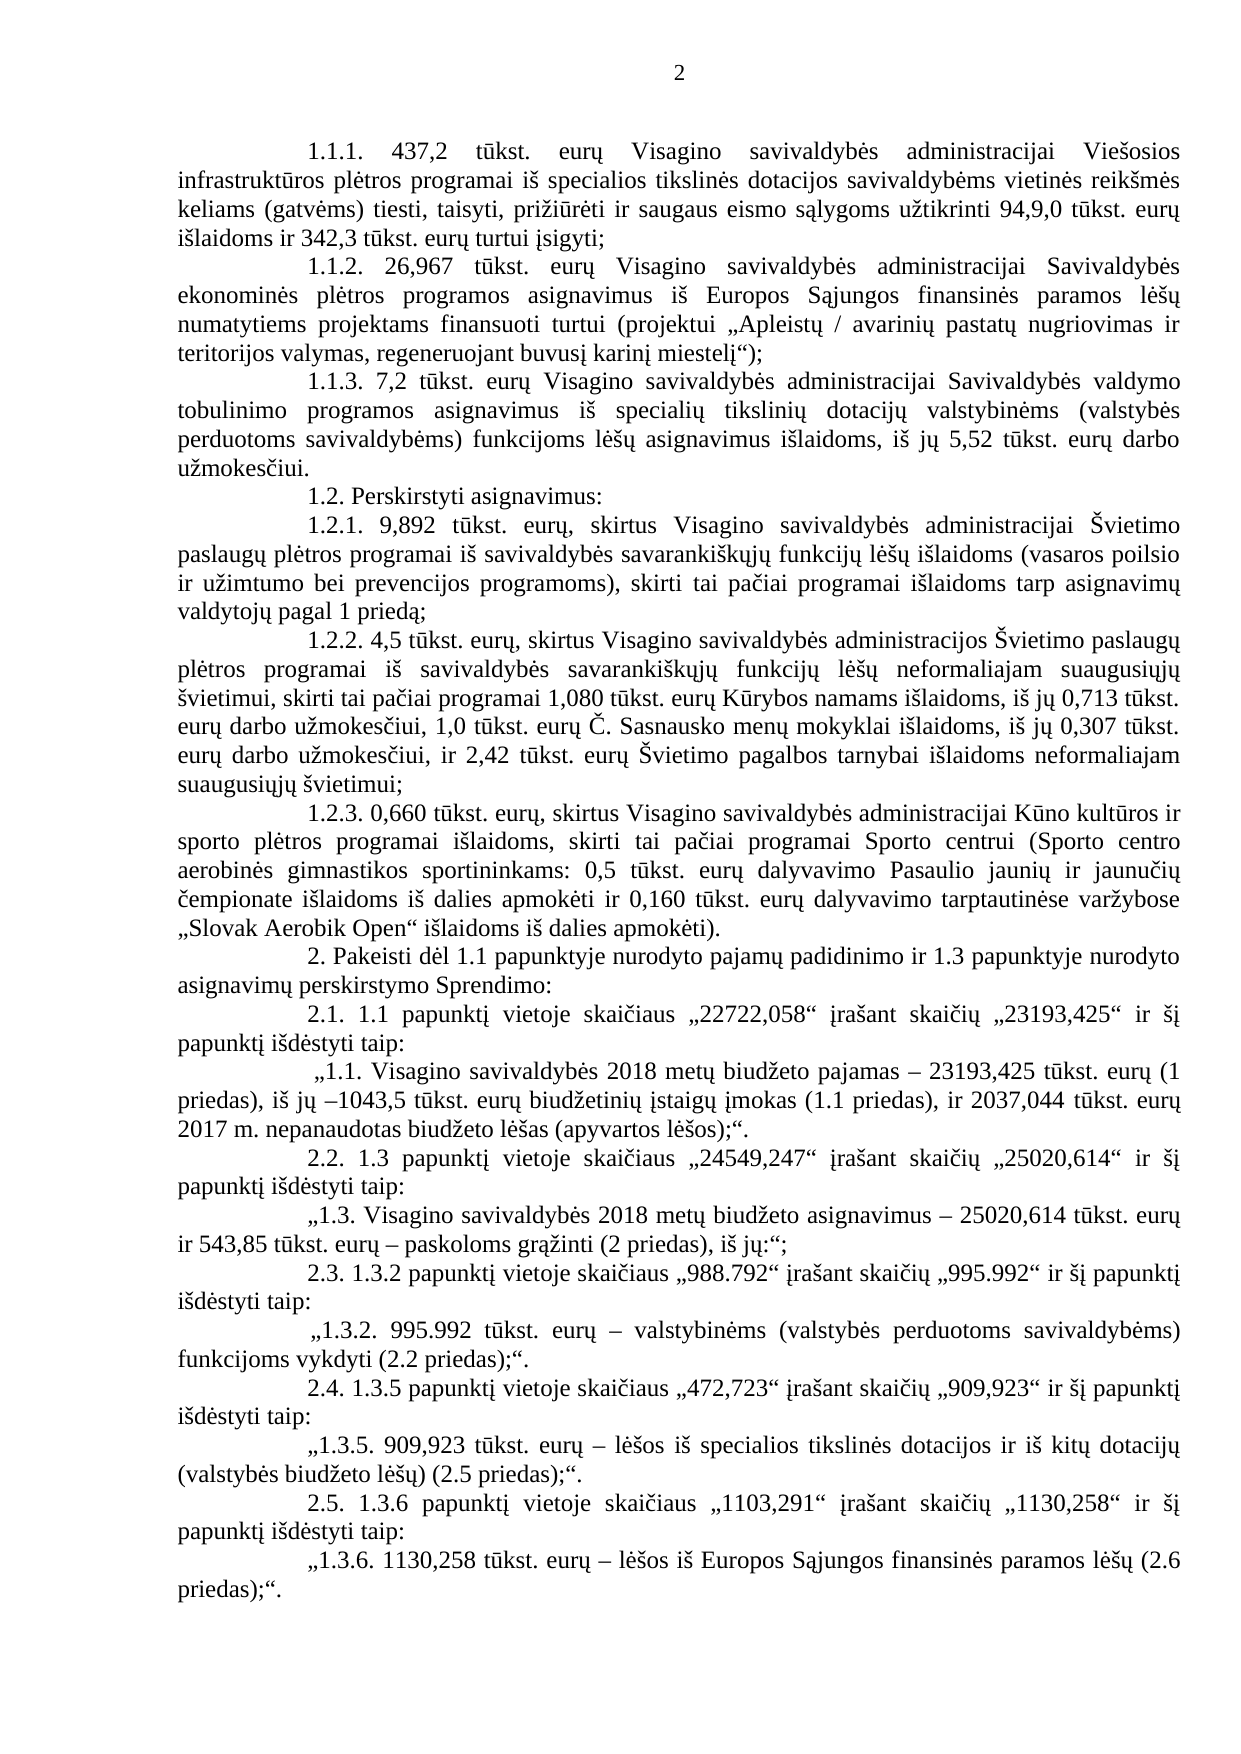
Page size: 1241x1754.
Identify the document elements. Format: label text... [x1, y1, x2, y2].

text 2.1. 1.1 papunktį vietoje skaičiaus „22722,058“ įrašant skaičių „23193,425“ ir šį papunktį išdėstyti taip: [177, 999, 1181, 1056]
text 1.2.3. 0,660 tūkst. eurų, skirtus Visagino savivaldybės administracijai Kūno kultūros ir sporto plėtros programai išlaidoms, skirti tai pačiai programai Sporto centrui (Sporto centro aerobinės gimnastikos sportininkams: 0,5 tūkst. eurų dalyvavimo Pasaulio jaunių ir jaunučių čempionate išlaidoms iš dalies apmokėti ir 0,160 tūkst. eurų dalyvavimo tarptautinėse varžybose „Slovak Aerobik Open“ išlaidoms iš dalies apmokėti). [177, 798, 1181, 941]
text 2.5. 1.3.6 papunktį vietoje skaičiaus „1103,291“ įrašant skaičių „1130,258“ ir šį papunktį išdėstyti taip: [177, 1488, 1181, 1545]
text 2.4. 1.3.5 papunktį vietoje skaičiaus „472,723“ įrašant skaičių „909,923“ ir šį papunktį išdėstyti taip: [177, 1373, 1181, 1430]
text 1.1.2. 26,967 tūkst. eurų Visagino savivaldybės administracijai Savivaldybės ekonominės plėtros programos asignavimus iš Europos Sąjungos finansinės paramos lėšų numatytiems projektams finansuoti turtui (projektui „Apleistų / avarinių pastatų nugriovimas ir teritorijos valymas, regeneruojant buvusį karinį miestelį“); [177, 251, 1181, 366]
text 1.2.1. 9,892 tūkst. eurų, skirtus Visagino savivaldybės administracijai Švietimo paslaugų plėtros programai iš savivaldybės savarankiškųjų funkcijų lėšų išlaidoms (vasaros poilsio ir užimtumo bei prevencijos programoms), skirti tai pačiai programai išlaidoms tarp asignavimų valdytojų pagal 1 priedą; [177, 510, 1181, 625]
text „1.3. Visagino savivaldybės 2018 metų biudžeto asignavimus – 25020,614 tūkst. eurų ir 543,85 tūkst. eurų – paskoloms grąžinti (2 priedas), iš jų:“; [177, 1200, 1181, 1258]
text 1.1.3. 7,2 tūkst. eurų Visagino savivaldybės administracijai Savivaldybės valdymo tobulinimo programos asignavimus iš specialių tikslinių dotacijų valstybinėms (valstybės perduotoms savivaldybėms) funkcijoms lėšų asignavimus išlaidoms, iš jų 5,52 tūkst. eurų darbo užmokesčiui. [177, 366, 1181, 481]
text 2. Pakeisti dėl 1.1 papunktyje nurodyto pajamų padidinimo ir 1.3 papunktyje nurodyto asignavimų perskirstymo Sprendimo: [177, 941, 1181, 999]
text „1.1. Visagino savivaldybės 2018 metų biudžeto pajamas – 23193,425 tūkst. eurų (1 priedas), iš jų –1043,5 tūkst. eurų biudžetinių įstaigų įmokas (1.1 priedas), ir 2037,044 tūkst. eurų 2017 m. nepanaudotas biudžeto lėšas (apyvartos lėšos);“. [177, 1056, 1181, 1143]
text „1.3.2. 995.992 tūkst. eurų – valstybinėms (valstybės perduotoms savivaldybėms) funkcijoms vykdyti (2.2 priedas);“. [177, 1315, 1181, 1373]
text „1.3.6. 1130,258 tūkst. eurų – lėšos iš Europos Sąjungos finansinės paramos lėšų (2.6 priedas);“. [177, 1545, 1181, 1603]
text 2.3. 1.3.2 papunktį vietoje skaičiaus „988.792“ įrašant skaičių „995.992“ ir šį papunktį išdėstyti taip: [177, 1258, 1181, 1315]
text 1.1.1. 437,2 tūkst. eurų Visagino savivaldybės administracijai Viešosios infrastruktūros plėtros programai iš specialios tikslinės dotacijos savivaldybėms vietinės reikšmės keliams (gatvėms) tiesti, taisyti, prižiūrėti ir saugaus eismo sąlygoms užtikrinti 94,9,0 tūkst. eurų išlaidoms ir 342,3 tūkst. eurų turtui įsigyti; [177, 136, 1181, 251]
text 1.2. Perskirstyti asignavimus: [177, 481, 1181, 510]
text 2.2. 1.3 papunktį vietoje skaičiaus „24549,247“ įrašant skaičių „25020,614“ ir šį papunktį išdėstyti taip: [177, 1143, 1181, 1200]
text „1.3.5. 909,923 tūkst. eurų – lėšos iš specialios tikslinės dotacijos ir iš kitų dotacijų (valstybės biudžeto lėšų) (2.5 priedas);“. [177, 1430, 1181, 1488]
text 1.2.2. 4,5 tūkst. eurų, skirtus Visagino savivaldybės administracijos Švietimo paslaugų plėtros programai iš savivaldybės savarankiškųjų funkcijų lėšų neformaliajam suaugusiųjų švietimui, skirti tai pačiai programai 1,080 tūkst. eurų Kūrybos namams išlaidoms, iš jų 0,713 tūkst. eurų darbo užmokesčiui, 1,0 tūkst. eurų Č. Sasnausko menų mokyklai išlaidoms, iš jų 0,307 tūkst. eurų darbo užmokesčiui, ir 2,42 tūkst. eurų Švietimo pagalbos tarnybai išlaidoms neformaliajam suaugusiųjų švietimui; [177, 625, 1181, 798]
